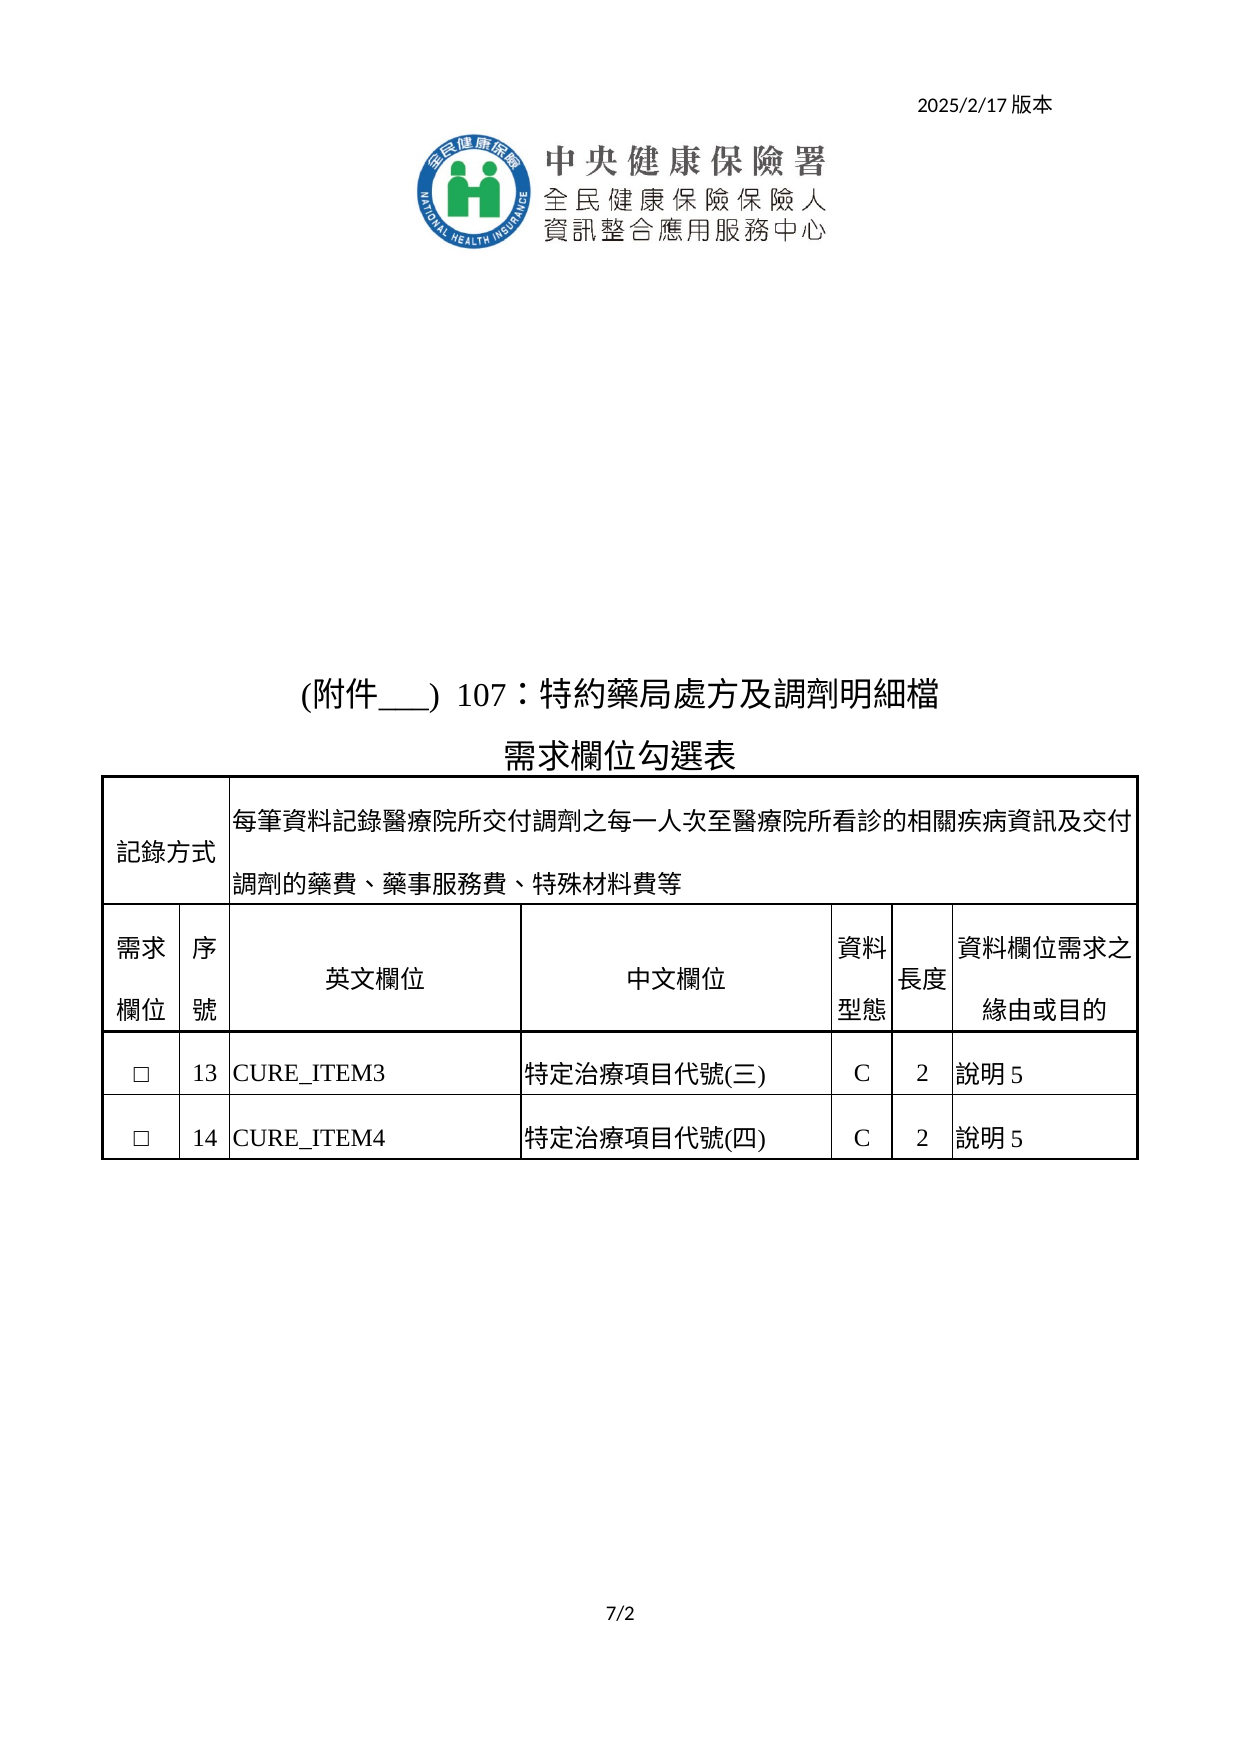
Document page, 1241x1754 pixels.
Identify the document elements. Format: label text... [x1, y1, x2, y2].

table_cell 序 號 [180, 905, 229, 1030]
table_cell 2 [893, 1095, 952, 1158]
table_cell □ [104, 1033, 179, 1094]
table_cell CURE_ITEM3 [230, 1033, 520, 1094]
table_cell 特定治療項目代號(四) [522, 1095, 831, 1158]
table_cell 需求欄位 [104, 905, 179, 1030]
table_cell 每筆資料記錄醫療院所交付調劑之每一人次至醫療院所看診的相關疾病資訊及交付調劑的藥費、藥事服務費、特殊材料費等 [230, 778, 1136, 903]
table_cell 說明5 [953, 1095, 1136, 1158]
table_cell CURE_ITEM4 [230, 1095, 520, 1158]
table_cell 英文欄位 [230, 905, 520, 1030]
table_cell 資料欄位需求之 緣由或目的 [953, 905, 1136, 1030]
table_cell 2 [893, 1033, 952, 1094]
table_cell 14 [180, 1095, 229, 1158]
table_header (附件___) 107：特約藥局處方及調劑明細檔 需求欄位勾選表 [103, 650, 1138, 775]
table_cell 說明5 [953, 1033, 1136, 1094]
table_cell 記錄方式 [104, 778, 229, 903]
table_cell 特定治療項目代號(三) [522, 1033, 831, 1094]
table_cell 中文欄位 [522, 905, 831, 1030]
table_cell □ [104, 1095, 179, 1158]
table_cell 資料型態 [832, 905, 891, 1030]
table_cell C [832, 1033, 891, 1094]
table_cell 13 [180, 1033, 229, 1094]
table_cell C [832, 1095, 891, 1158]
table_cell 長度 [893, 905, 952, 1030]
